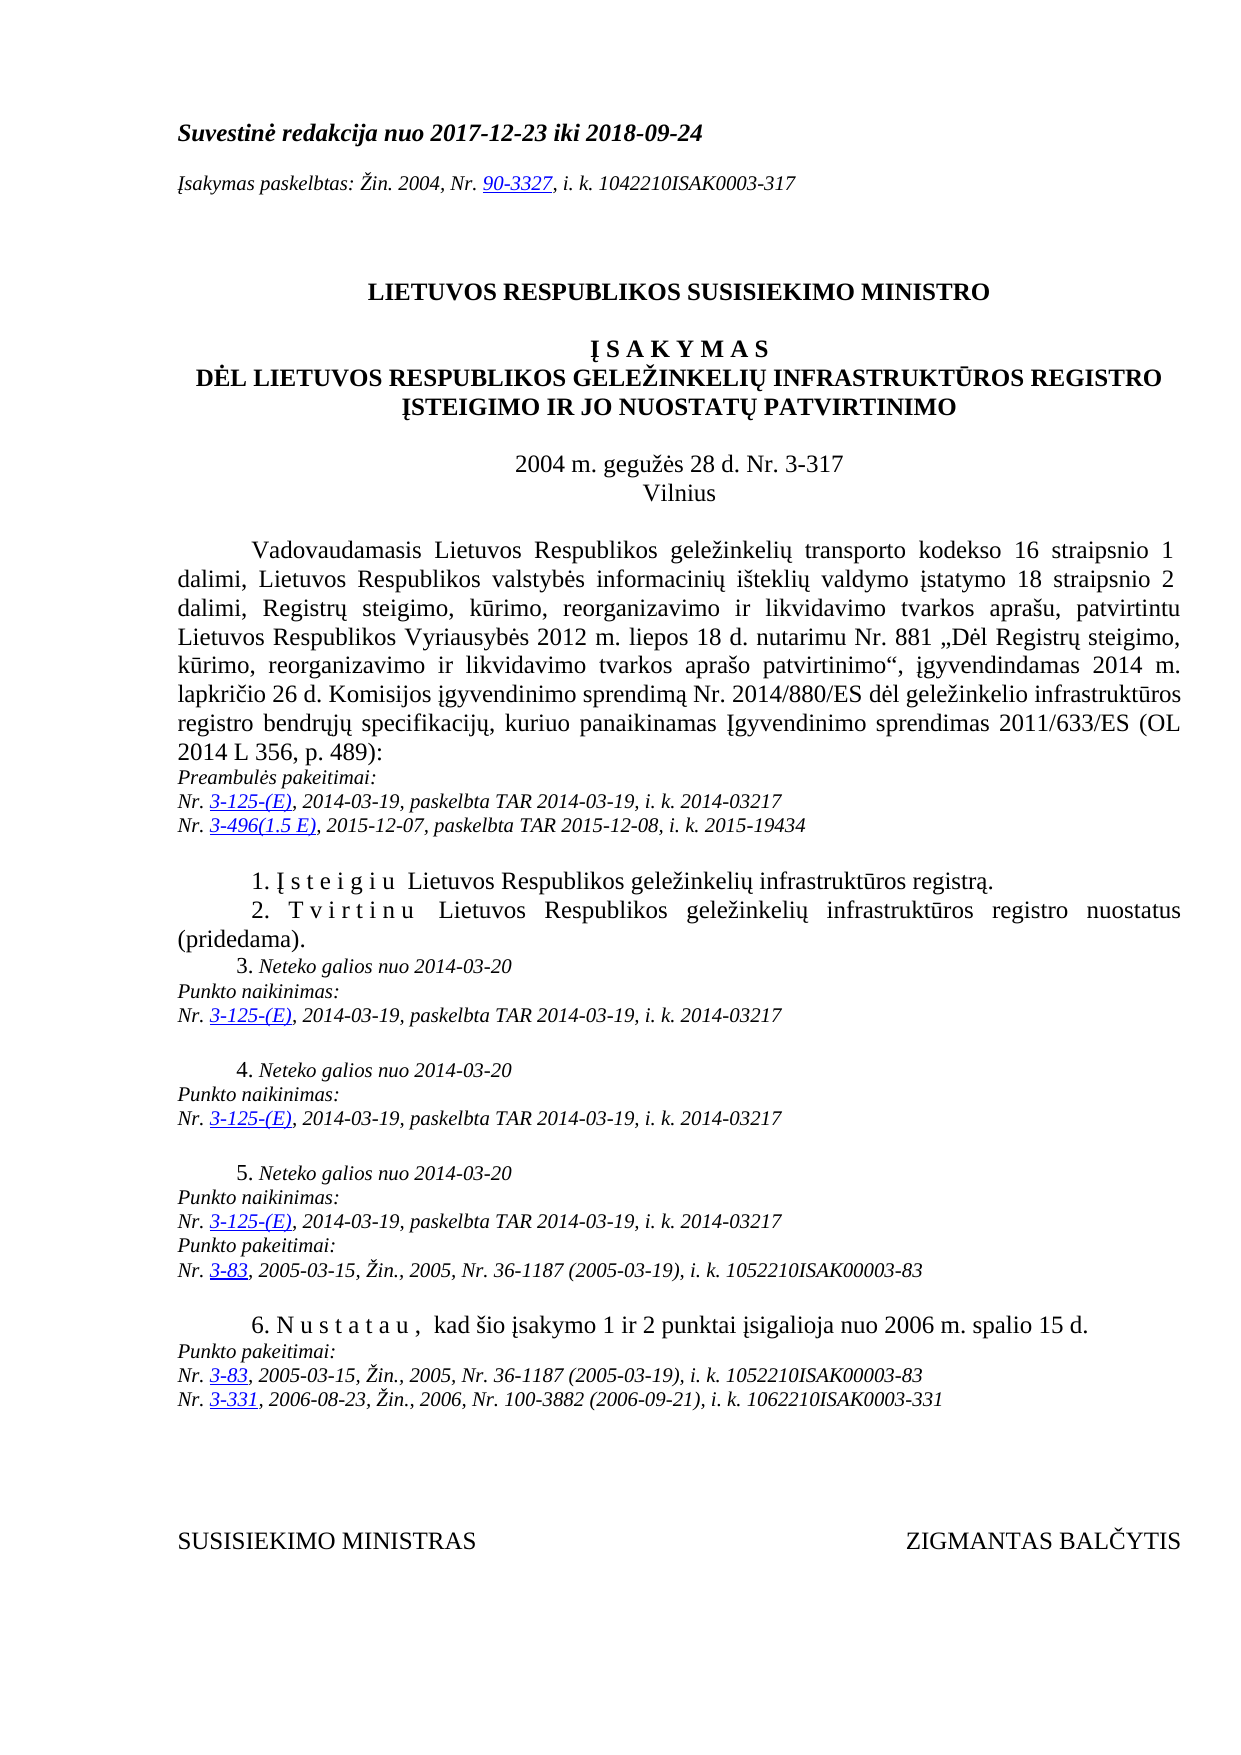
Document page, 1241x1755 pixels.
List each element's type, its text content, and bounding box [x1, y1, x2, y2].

text Preambulės pakeitimai: [177, 765, 1181, 789]
text Nr. 3-331, 2006-08-23, Žin., 2006, Nr. 100-3882 (2006-09-21), i. k. 1062210ISAK0003-331 [177, 1387, 1181, 1411]
text 6. Nustatau, kad šio įsakymo 1 ir 2 punktai įsigalioja nuo 2006 m. spalio 15 d. [177, 1310, 1181, 1339]
text 2004 m. gegužės 28 d. Nr. 3-317 [177, 449, 1181, 478]
text DĖL LIETUVOS RESPUBLIKOS GELEŽINKELIŲ INFRASTRUKTŪROS REGISTRO ĮSTEIGIMO IR JO NUOSTATŲ PATVIRTINIMO [177, 363, 1181, 420]
text Nr. 3-125-(E), 2014-03-19, paskelbta TAR 2014-03-19, i. k. 2014-03217 [177, 1209, 1181, 1233]
text 3. Neteko galios nuo 2014-03-20 [177, 952, 1181, 979]
text Įsakymas paskelbtas: Žin. 2004, Nr. 90-3327, i. k. 1042210ISAK0003-317 [177, 171, 1181, 195]
text 4. Neteko galios nuo 2014-03-20 [177, 1056, 1181, 1082]
text Į S A K Y M A S [177, 334, 1181, 363]
text Vilnius [177, 478, 1181, 507]
text 2. Tvirtinu Lietuvos Respublikos geležinkelių infrastruktūros registro nuostatus (pridedama). [177, 895, 1181, 952]
text Punkto naikinimas: [177, 1082, 1181, 1106]
text 5. Neteko galios nuo 2014-03-20 [177, 1159, 1181, 1185]
text 1. Įsteigiu Lietuvos Respublikos geležinkelių infrastruktūros registrą. [177, 866, 1181, 895]
text Nr. 3-83, 2005-03-15, Žin., 2005, Nr. 36-1187 (2005-03-19), i. k. 1052210ISAK00003-83 [177, 1363, 1181, 1387]
text Punkto pakeitimai: [177, 1233, 1181, 1257]
text Nr. 3-125-(E), 2014-03-19, paskelbta TAR 2014-03-19, i. k. 2014-03217 [177, 789, 1181, 813]
text LIETUVOS RESPUBLIKOS SUSISIEKIMO MINISTRO [177, 277, 1181, 305]
text Punkto naikinimas: [177, 1185, 1181, 1209]
text Suvestinė redakcija nuo 2017-12-23 iki 2018-09-24 [177, 118, 1181, 147]
text Punkto naikinimas: [177, 979, 1181, 1003]
text Nr. 3-125-(E), 2014-03-19, paskelbta TAR 2014-03-19, i. k. 2014-03217 [177, 1106, 1181, 1130]
text Nr. 3-83, 2005-03-15, Žin., 2005, Nr. 36-1187 (2005-03-19), i. k. 1052210ISAK00003-83 [177, 1257, 1181, 1282]
text Nr. 3-125-(E), 2014-03-19, paskelbta TAR 2014-03-19, i. k. 2014-03217 [177, 1003, 1181, 1027]
text Punkto pakeitimai: [177, 1339, 1181, 1363]
text Nr. 3-496(1.5 E), 2015-12-07, paskelbta TAR 2015-12-08, i. k. 2015-19434 [177, 813, 1181, 837]
text Vadovaudamasis Lietuvos Respublikos geležinkelių transporto kodekso 16 straipsnio 1 dalimi, Lietuvos Respublikos valstybės informacinių išteklių valdymo įstatymo 18 straipsnio 2 dalimi, Registrų steigimo, kūrimo, reorganizavimo ir likvidavimo tvarkos aprašu, patvirtintu Lietuvos Respublikos Vyriausybės 2012 m. liepos 18 d. nutarimu Nr. 881 „Dėl Registrų steigimo, kūrimo, reorganizavimo ir likvidavimo tvarkos aprašo patvirtinimo“, įgyvendindamas 2014 m. lapkričio 26 d. Komisijos įgyvendinimo sprendimą Nr. 2014/880/ES dėl geležinkelio infrastruktūros registro bendrųjų specifikacijų, kuriuo panaikinamas Įgyvendinimo sprendimas 2011/633/ES (OL 2014 L 356, p. 489): [177, 535, 1181, 765]
text Susisiekimo ministras Zigmantas Balčytis [177, 1526, 1181, 1555]
